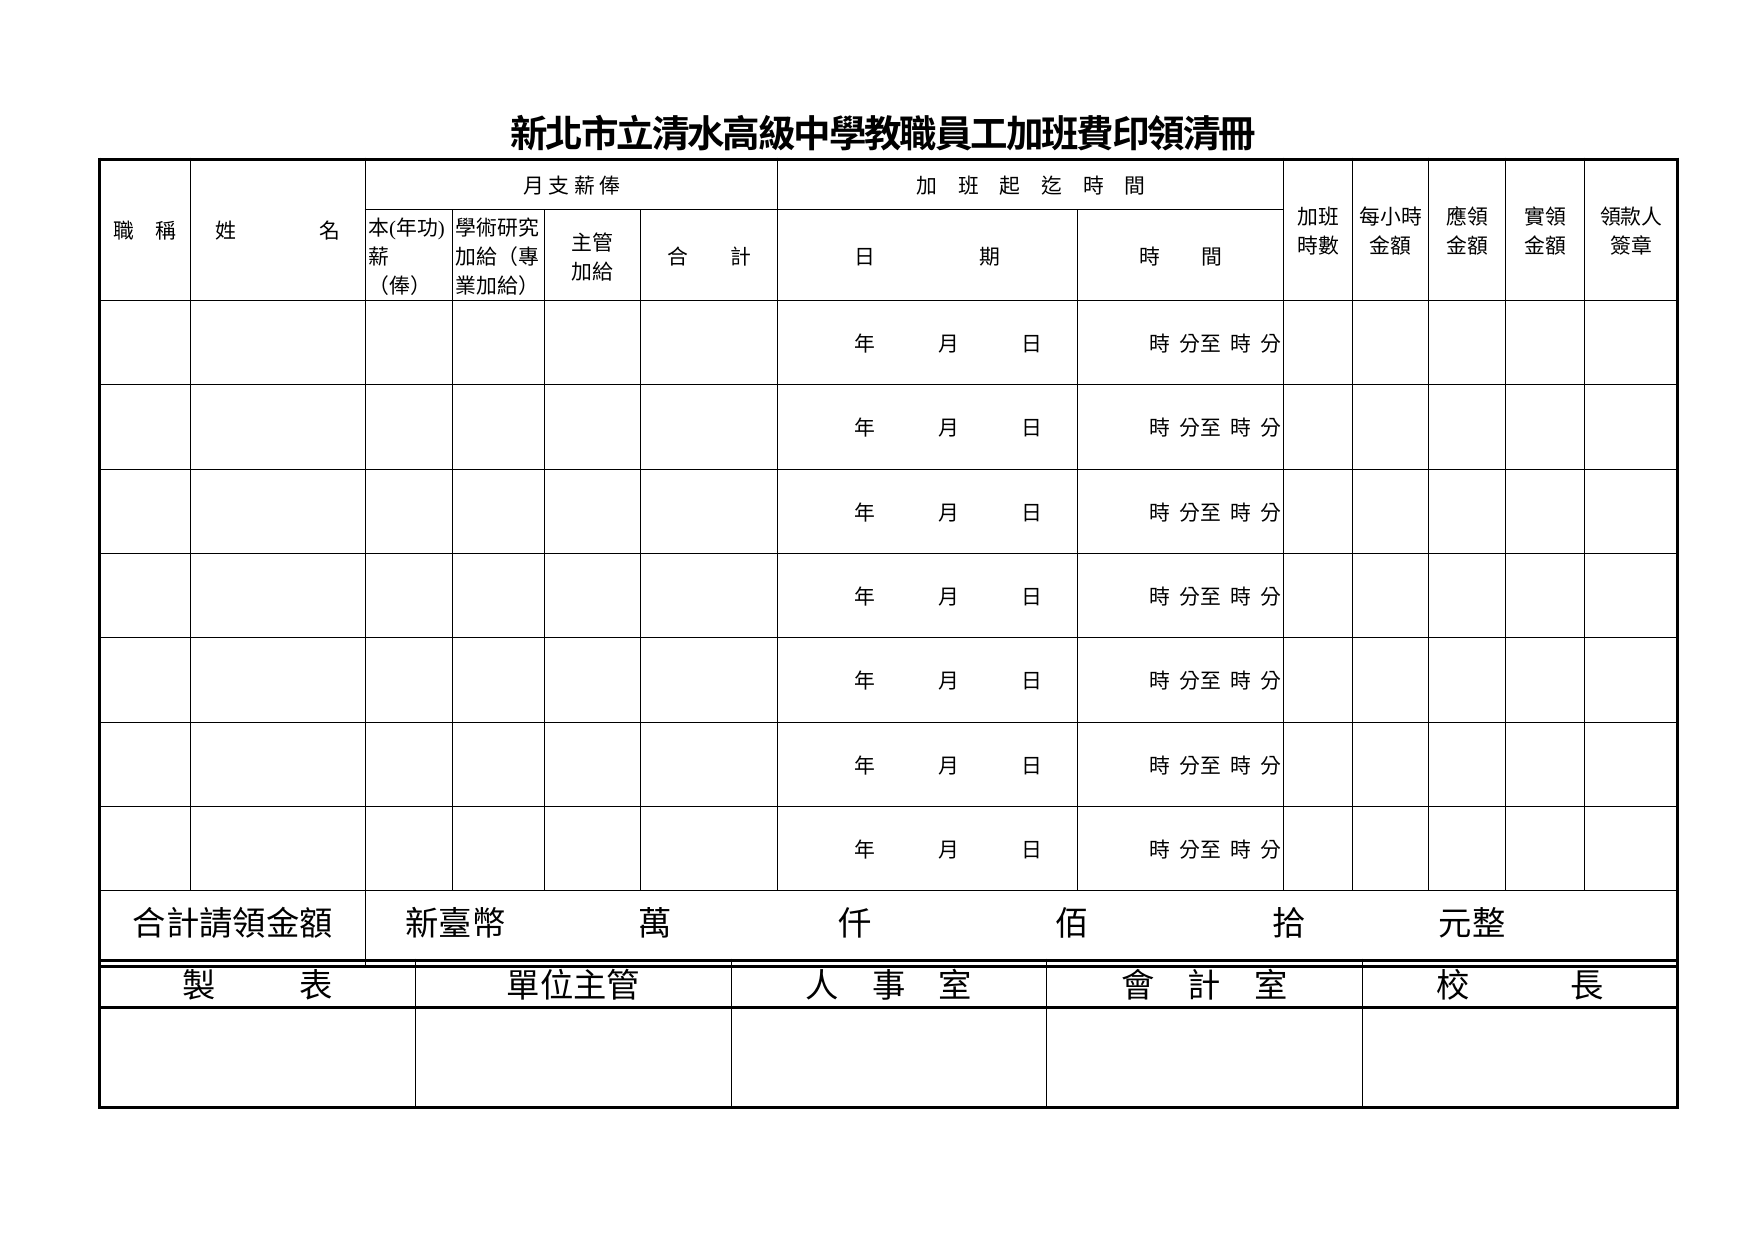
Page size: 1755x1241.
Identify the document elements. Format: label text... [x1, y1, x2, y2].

table_cell [416, 1009, 731, 1106]
table_cell 年 月 日 [778, 470, 1077, 553]
table_cell [191, 638, 365, 722]
table_cell [1506, 723, 1584, 806]
table_cell 主管 加給 [545, 210, 640, 300]
table_cell [1585, 470, 1676, 553]
table_cell [1353, 385, 1428, 468]
table_cell 製 表 [101, 968, 415, 1006]
table_cell [366, 723, 452, 806]
table_header 實領 金額 [1506, 161, 1584, 300]
table_cell [101, 470, 190, 553]
table_cell [191, 807, 365, 890]
table_cell [101, 385, 190, 468]
table_cell [641, 807, 777, 890]
table_cell [453, 638, 544, 722]
table_cell [1429, 385, 1505, 468]
table_cell [545, 301, 640, 384]
table_cell 日 期 [778, 210, 1077, 300]
table_cell [1506, 554, 1584, 637]
table_cell [101, 554, 190, 637]
table_cell 單位主管 [416, 968, 731, 1006]
table_cell [101, 807, 190, 890]
table_cell [641, 638, 777, 722]
table_cell [545, 807, 640, 890]
table_cell 年 月 日 [778, 723, 1077, 806]
table_cell [366, 385, 452, 468]
table_cell 時 間 [1078, 210, 1283, 300]
table_cell [1353, 807, 1428, 890]
table_cell [191, 723, 365, 806]
table_cell [101, 723, 190, 806]
table_cell 校 長 [1363, 968, 1676, 1006]
table_cell [1047, 1009, 1362, 1106]
table_cell 會 計 室 [1047, 968, 1362, 1006]
table_cell [1429, 470, 1505, 553]
table_cell [1585, 554, 1676, 637]
table_header 姓 名 [191, 161, 365, 300]
table_cell [1585, 807, 1676, 890]
table_cell 時 分至 時 分 [1078, 554, 1283, 637]
table_cell [1506, 807, 1584, 890]
table_header 應領 金額 [1429, 161, 1505, 300]
table_cell 年 月 日 [778, 807, 1077, 890]
table_cell [101, 1009, 415, 1106]
table_cell [1363, 1009, 1676, 1106]
table_cell [1353, 723, 1428, 806]
table_cell [1506, 301, 1584, 384]
table_cell [1353, 554, 1428, 637]
table_cell [1353, 470, 1428, 553]
table_cell [1284, 385, 1352, 468]
table_cell [453, 807, 544, 890]
table_cell [101, 301, 190, 384]
table_cell 人 事 室 [732, 968, 1046, 1006]
table_cell 學術研究加給（專業加給） [453, 210, 544, 300]
table_cell [1284, 638, 1352, 722]
table_cell 時 分至 時 分 [1078, 301, 1283, 384]
table_cell [1429, 301, 1505, 384]
table_cell [545, 470, 640, 553]
table_cell [366, 301, 452, 384]
table_header 月 支 薪 俸 [366, 161, 777, 209]
table_cell [1353, 301, 1428, 384]
table_cell [1429, 638, 1505, 722]
table_cell 年 月 日 [778, 638, 1077, 722]
table_cell [366, 470, 452, 553]
table_cell [453, 470, 544, 553]
table_cell [1429, 723, 1505, 806]
table_cell [1429, 807, 1505, 890]
table_cell [366, 638, 452, 722]
table_cell [191, 301, 365, 384]
table_cell [732, 1009, 1046, 1106]
table_cell [1506, 385, 1584, 468]
table_cell [453, 385, 544, 468]
table_cell [1353, 638, 1428, 722]
table_cell [1429, 554, 1505, 637]
table_cell [641, 301, 777, 384]
table_cell 年 月 日 [778, 385, 1077, 468]
table_cell [1284, 723, 1352, 806]
table_cell [191, 385, 365, 468]
table_cell [641, 554, 777, 637]
table_cell 年 月 日 [778, 554, 1077, 637]
table_header 領款人 簽章 [1585, 161, 1676, 300]
table_cell [1506, 638, 1584, 722]
table_cell 新臺幣 萬 仟 佰 拾 元整 [366, 891, 1676, 958]
table_cell [641, 470, 777, 553]
table_cell 時 分至 時 分 [1078, 470, 1283, 553]
table_cell [1284, 470, 1352, 553]
table_cell [1585, 723, 1676, 806]
table_cell 時 分至 時 分 [1078, 723, 1283, 806]
table_header 加班 時數 [1284, 161, 1352, 300]
table_cell 時 分至 時 分 [1078, 807, 1283, 890]
table_cell [453, 723, 544, 806]
table_cell [1284, 301, 1352, 384]
table_cell [1284, 807, 1352, 890]
table_cell [1506, 470, 1584, 553]
table_header 職 稱 [101, 161, 190, 300]
table_cell 時 分至 時 分 [1078, 638, 1283, 722]
table_header 加 班 起 迄 時 間 [778, 161, 1283, 209]
table_cell [453, 301, 544, 384]
table_cell [545, 385, 640, 468]
text 新北市立清水高級中學教職員工加班費印領清冊 [100, 103, 1668, 158]
table_cell [453, 554, 544, 637]
table_cell [366, 807, 452, 890]
table_cell 年 月 日 [778, 301, 1077, 384]
table_cell [641, 385, 777, 468]
table_cell [545, 554, 640, 637]
table_header 每小時 金額 [1353, 161, 1428, 300]
table_cell 合計請領金額 [101, 891, 365, 958]
table_cell [101, 638, 190, 722]
table_cell [641, 723, 777, 806]
table_cell [545, 638, 640, 722]
table_cell [1284, 554, 1352, 637]
table_cell 時 分至 時 分 [1078, 385, 1283, 468]
table_cell [366, 554, 452, 637]
table_cell [1585, 385, 1676, 468]
table_cell [1585, 301, 1676, 384]
table_cell [191, 470, 365, 553]
table_cell 合 計 [641, 210, 777, 300]
table_cell 本(年功)薪（俸） [366, 210, 452, 300]
table_cell [191, 554, 365, 637]
table_cell [1585, 638, 1676, 722]
table_cell [545, 723, 640, 806]
